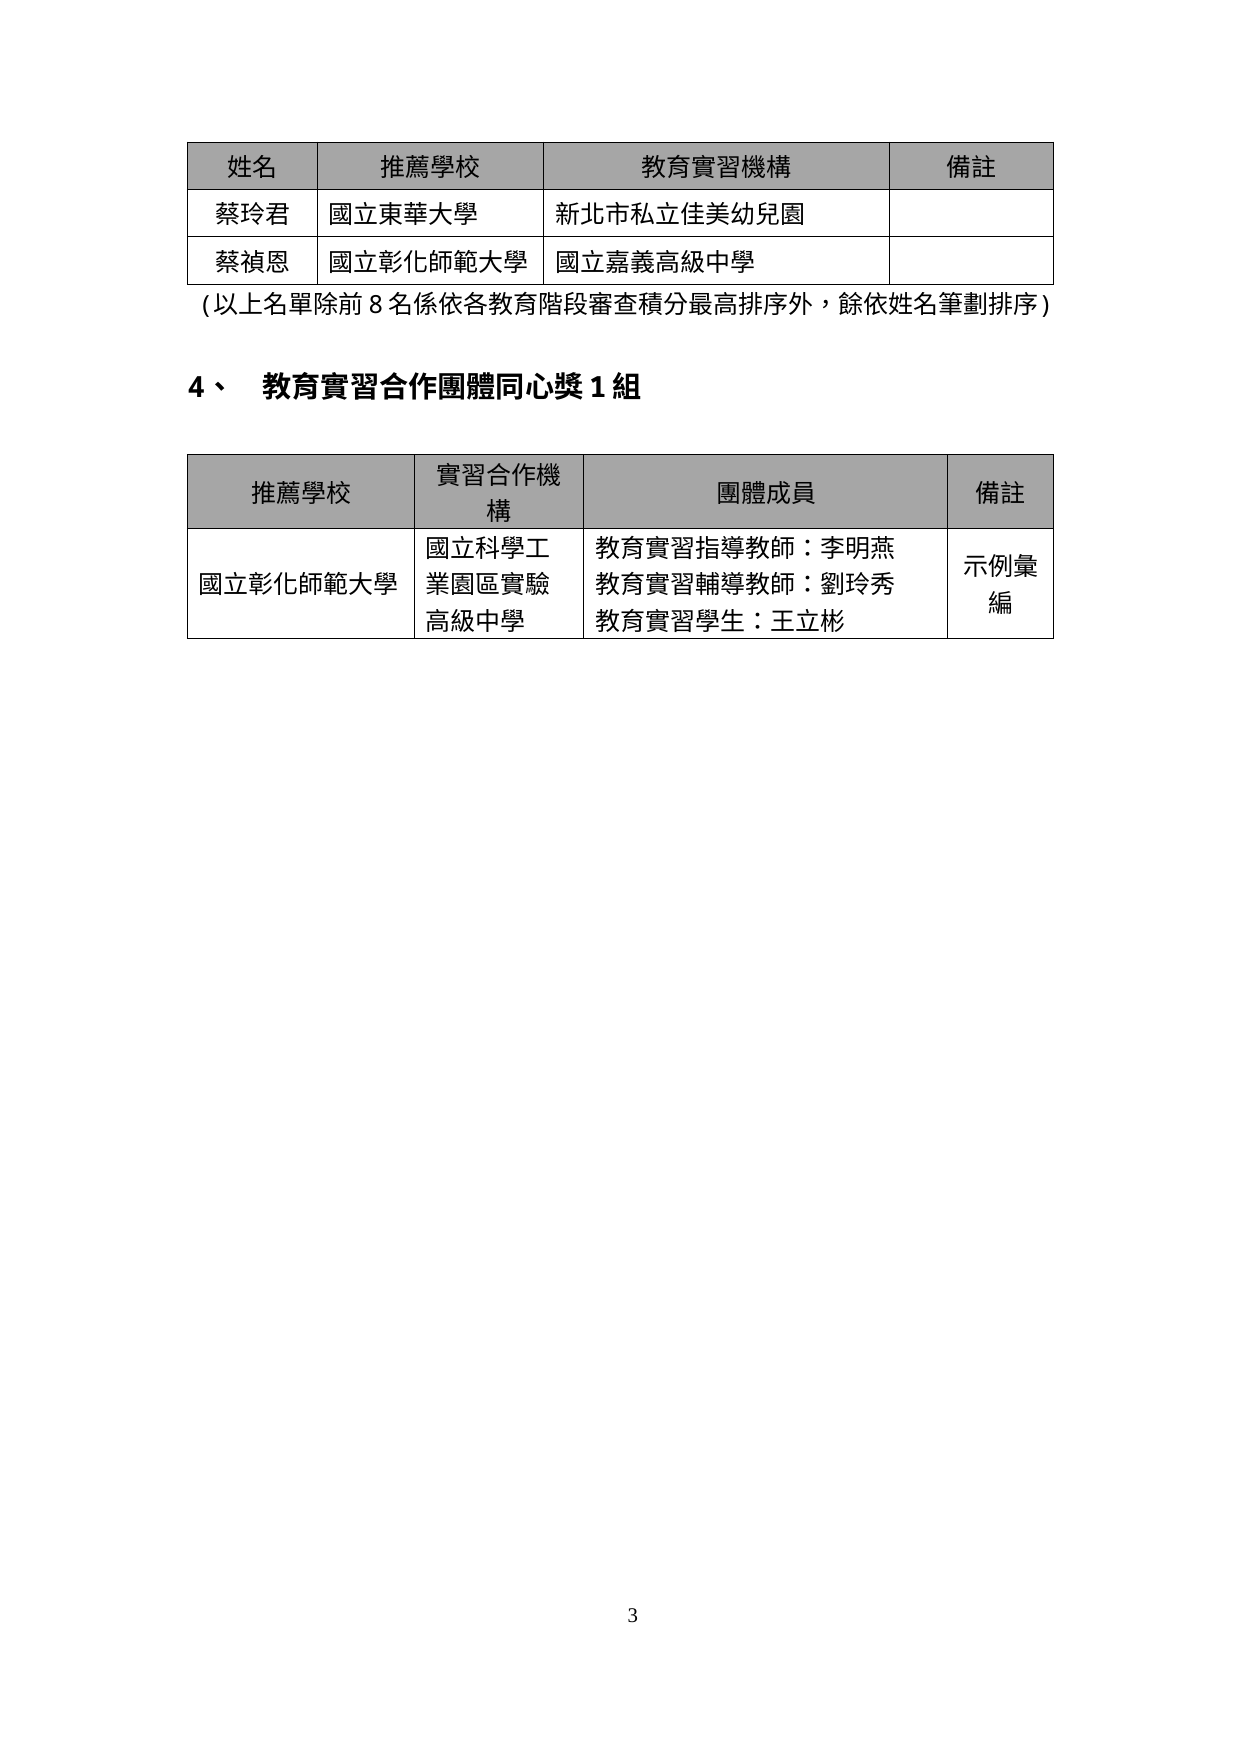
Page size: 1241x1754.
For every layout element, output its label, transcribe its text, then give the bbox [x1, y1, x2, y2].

table_cell 新北市私立佳美幼兒園 [544, 190, 889, 236]
table_header 實習合作機構 [415, 455, 583, 528]
table_cell [890, 190, 1053, 236]
table_cell [890, 237, 1053, 283]
table_cell 國立彰化師範大學 [188, 529, 414, 637]
table_cell 教育實習指導教師：李明燕 教育實習輔導教師：劉玲秀 教育實習學生：王立彬 [584, 529, 947, 637]
table_cell 示例彙編 [948, 529, 1053, 637]
table_header 備註 [890, 143, 1053, 189]
table_header 備註 [948, 455, 1053, 528]
table_header 姓名 [188, 143, 317, 189]
table_cell 蔡禎恩 [188, 237, 317, 283]
list 教育實習合作團體同心獎1組 [187, 358, 1053, 406]
table_header 團體成員 [584, 455, 947, 528]
table_header 教育實習機構 [544, 143, 889, 189]
table_cell 國立科學工業園區實驗高級中學 [415, 529, 583, 637]
table_cell 國立彰化師範大學 [318, 237, 543, 283]
table_cell 蔡玲君 [188, 190, 317, 236]
table_cell 國立嘉義高級中學 [544, 237, 889, 283]
table_cell 國立東華大學 [318, 190, 543, 236]
table_header 推薦學校 [318, 143, 543, 189]
text (以上名單除前8名係依各教育階段審查積分最高排序外，餘依姓名筆劃排序) [187, 285, 1053, 321]
table_header 推薦學校 [188, 455, 414, 528]
